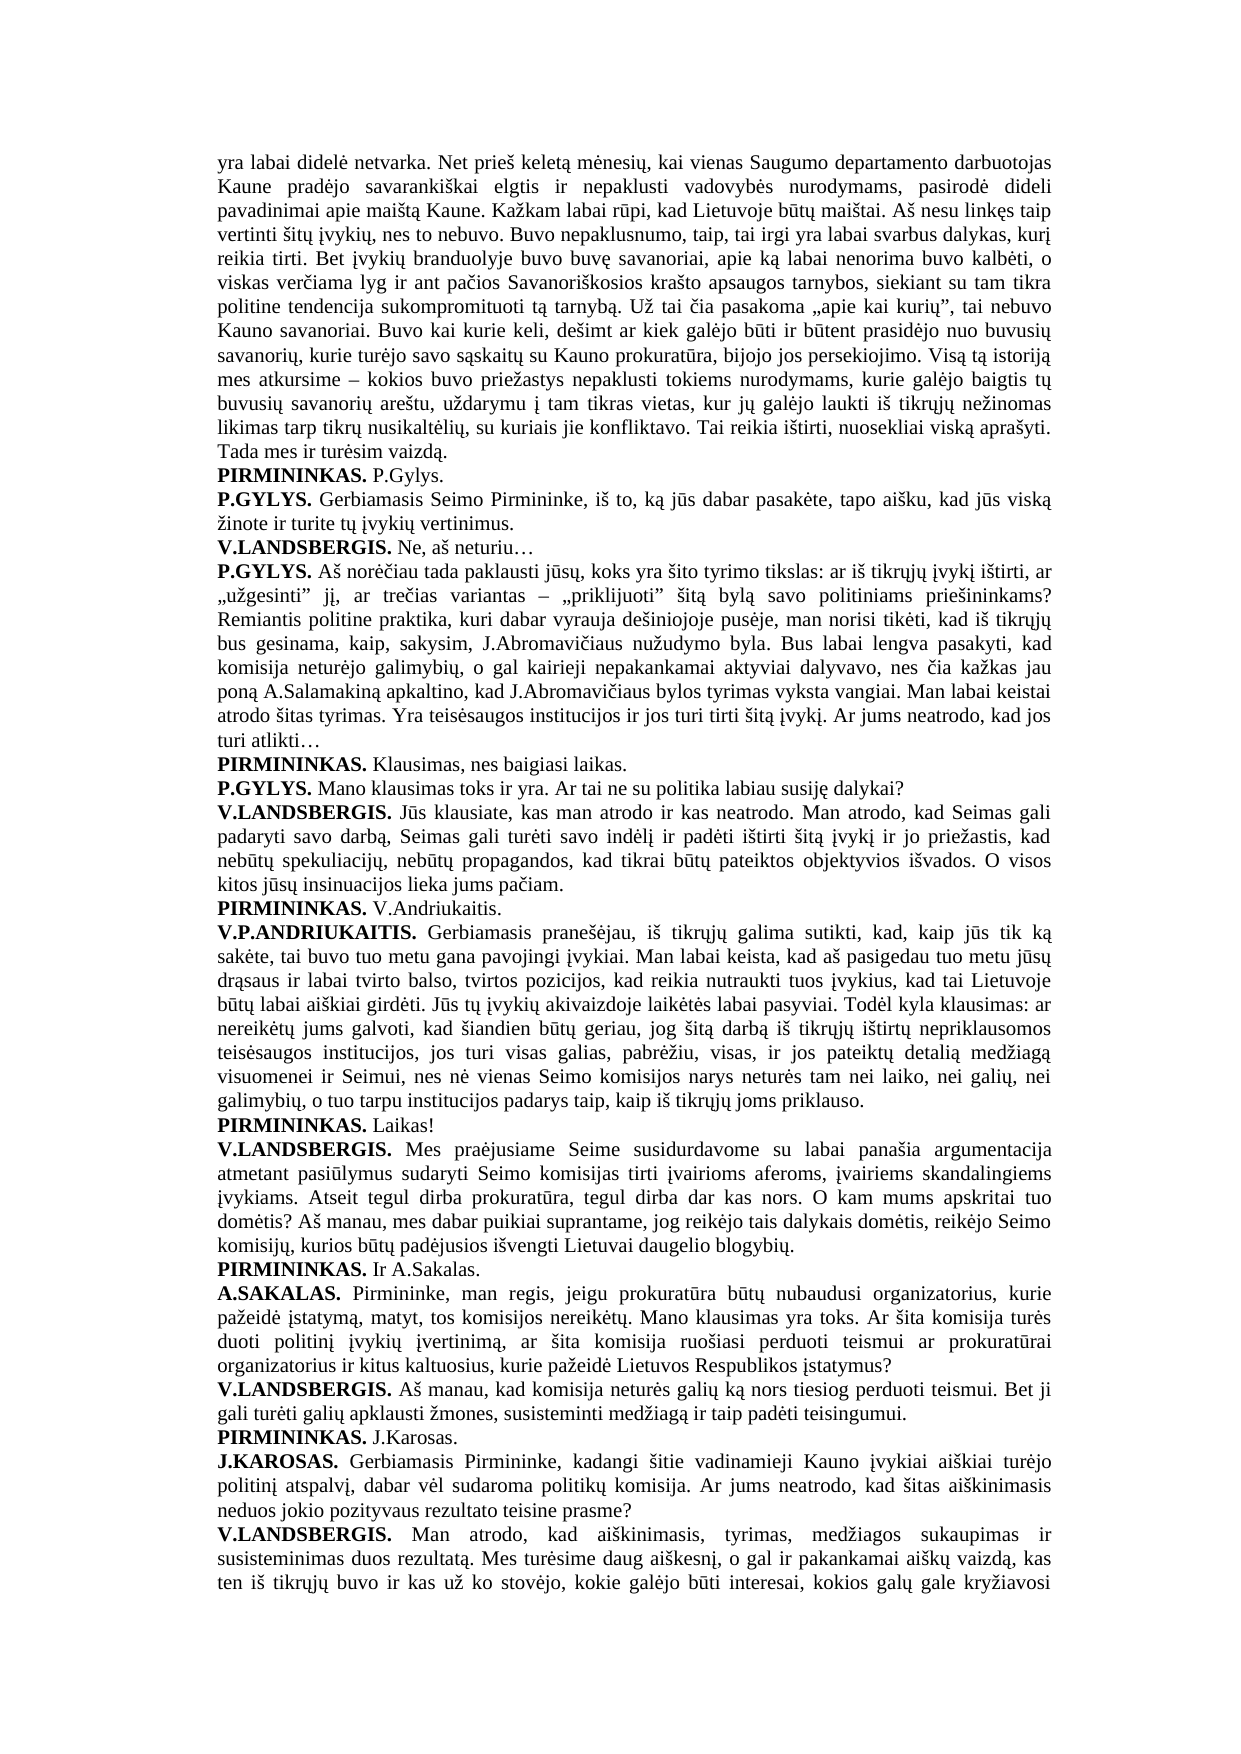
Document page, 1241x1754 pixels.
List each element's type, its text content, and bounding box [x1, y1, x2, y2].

text PIRMININKAS. Laikas! [217, 1112, 1053, 1137]
text PIRMININKAS. Klausimas, nes baigiasi laikas. [217, 752, 1053, 776]
text A.SAKALAS. Pirmininke, man regis, jeigu prokuratūra būtų nubaudusi organizatorius, kurie pažeidė įstatymą, matyt, tos komisijos nereikėtų. Mano klausimas yra toks. Ar šita komisija turės duoti politinį įvykių įvertinimą, ar šita komisija ruošiasi perduoti teismui ar prokuratūrai organizatorius ir kitus kaltuosius, kurie pažeidė Lietuvos Respublikos įstatymus? [217, 1281, 1053, 1377]
text V.LANDSBERGIS. Ne, aš neturiu… [217, 535, 1053, 559]
text V.LANDSBERGIS. Jūs klausiate, kas man atrodo ir kas neatrodo. Man atrodo, kad Seimas gali padaryti savo darbą, Seimas gali turėti savo indėlį ir padėti ištirti šitą įvykį ir jo priežastis, kad nebūtų spekuliacijų, nebūtų propagandos, kad tikrai būtų pateiktos objektyvios išvados. O visos kitos jūsų insinuacijos lieka jums pačiam. [217, 800, 1053, 896]
text PIRMININKAS. V.Andriukaitis. [217, 896, 1053, 920]
text P.GYLYS. Aš norėčiau tada paklausti jūsų, koks yra šito tyrimo tikslas: ar iš tikrųjų įvykį ištirti, ar „užgesinti” jį, ar trečias variantas – „priklijuoti” šitą bylą savo politiniams priešininkams? Remiantis politine praktika, kuri dabar vyrauja dešiniojoje pusėje, man norisi tikėti, kad iš tikrųjų bus gesinama, kaip, sakysim, J.Abromavičiaus nužudymo byla. Bus labai lengva pasakyti, kad komisija neturėjo galimybių, o gal kairieji nepakankamai aktyviai dalyvavo, nes čia kažkas jau poną A.Salamakiną apkaltino, kad J.Abromavičiaus bylos tyrimas vyksta vangiai. Man labai keistai atrodo šitas tyrimas. Yra teisėsaugos institucijos ir jos turi tirti šitą įvykį. Ar jums neatrodo, kad jos turi atlikti… [217, 559, 1053, 752]
text V.LANDSBERGIS. Aš manau, kad komisija neturės galių ką nors tiesiog perduoti teismui. Bet ji gali turėti galių apklausti žmones, susisteminti medžiagą ir taip padėti teisingumui. [217, 1377, 1053, 1425]
text V.LANDSBERGIS. Man atrodo, kad aiškinimasis, tyrimas, medžiagos sukaupimas ir susisteminimas duos rezultatą. Mes turėsime daug aiškesnį, o gal ir pakankamai aiškų vaizdą, kas ten iš tikrųjų buvo ir kas už ko stovėjo, kokie galėjo būti interesai, kokios galų gale kryžiavosi [217, 1522, 1053, 1594]
text PIRMININKAS. Ir A.Sakalas. [217, 1257, 1053, 1281]
text J.KAROSAS. Gerbiamasis Pirmininke, kadangi šitie vadinamieji Kauno įvykiai aiškiai turėjo politinį atspalvį, dabar vėl sudaroma politikų komisija. Ar jums neatrodo, kad šitas aiškinimasis neduos jokio pozityvaus rezultato teisine prasme? [217, 1449, 1053, 1522]
text P.GYLYS. Gerbiamasis Seimo Pirmininke, iš to, ką jūs dabar pasakėte, tapo aišku, kad jūs viską žinote ir turite tų įvykių vertinimus. [217, 487, 1053, 535]
text V.P.ANDRIUKAITIS. Gerbiamasis pranešėjau, iš tikrųjų galima sutikti, kad, kaip jūs tik ką sakėte, tai buvo tuo metu gana pavojingi įvykiai. Man labai keista, kad aš pasigedau tuo metu jūsų drąsaus ir labai tvirto balso, tvirtos pozicijos, kad reikia nutraukti tuos įvykius, kad tai Lietuvoje būtų labai aiškiai girdėti. Jūs tų įvykių akivaizdoje laikėtės labai pasyviai. Todėl kyla klausimas: ar nereikėtų jums galvoti, kad šiandien būtų geriau, jog šitą darbą iš tikrųjų ištirtų nepriklausomos teisėsaugos institucijos, jos turi visas galias, pabrėžiu, visas, ir jos pateiktų detalią medžiagą visuomenei ir Seimui, nes nė vienas Seimo komisijos narys neturės tam nei laiko, nei galių, nei galimybių, o tuo tarpu institucijos padarys taip, kaip iš tikrųjų joms priklauso. [217, 920, 1053, 1112]
text PIRMININKAS. P.Gylys. [217, 463, 1053, 487]
text PIRMININKAS. J.Karosas. [217, 1425, 1053, 1449]
text V.LANDSBERGIS. Mes praėjusiame Seime susidurdavome su labai panašia argumentacija atmetant pasiūlymus sudaryti Seimo komisijas tirti įvairioms aferoms, įvairiems skandalingiems įvykiams. Atseit tegul dirba prokuratūra, tegul dirba dar kas nors. O kam mums apskritai tuo domėtis? Aš manau, mes dabar puikiai suprantame, jog reikėjo tais dalykais domėtis, reikėjo Seimo komisijų, kurios būtų padėjusios išvengti Lietuvai daugelio blogybių. [217, 1137, 1053, 1257]
text yra labai didelė netvarka. Net prieš keletą mėnesių, kai vienas Saugumo departamento darbuotojas Kaune pradėjo savarankiškai elgtis ir nepaklusti vadovybės nurodymams, pasirodė dideli pavadinimai apie maištą Kaune. Kažkam labai rūpi, kad Lietuvoje būtų maištai. Aš nesu linkęs taip vertinti šitų įvykių, nes to nebuvo. Buvo nepaklusnumo, taip, tai irgi yra labai svarbus dalykas, kurį reikia tirti. Bet įvykių branduolyje buvo buvę savanoriai, apie ką labai nenorima buvo kalbėti, o viskas verčiama lyg ir ant pačios Savanoriškosios krašto apsaugos tarnybos, siekiant su tam tikra politine tendencija sukompromituoti tą tarnybą. Už tai čia pasakoma „apie kai kurių”, tai nebuvo Kauno savanoriai. Buvo kai kurie keli, dešimt ar kiek galėjo būti ir būtent prasidėjo nuo buvusių savanorių, kurie turėjo savo sąskaitų su Kauno prokuratūra, bijojo jos persekiojimo. Visą tą istoriją mes atkursime – kokios buvo priežastys nepaklusti tokiems nurodymams, kurie galėjo baigtis tų buvusių savanorių areštu, uždarymu į tam tikras vietas, kur jų galėjo laukti iš tikrųjų nežinomas likimas tarp tikrų nusikaltėlių, su kuriais jie konfliktavo. Tai reikia ištirti, nuosekliai viską aprašyti. Tada mes ir turėsim vaizdą. [217, 150, 1053, 463]
text P.GYLYS. Mano klausimas toks ir yra. Ar tai ne su politika labiau susiję dalykai? [217, 776, 1053, 800]
